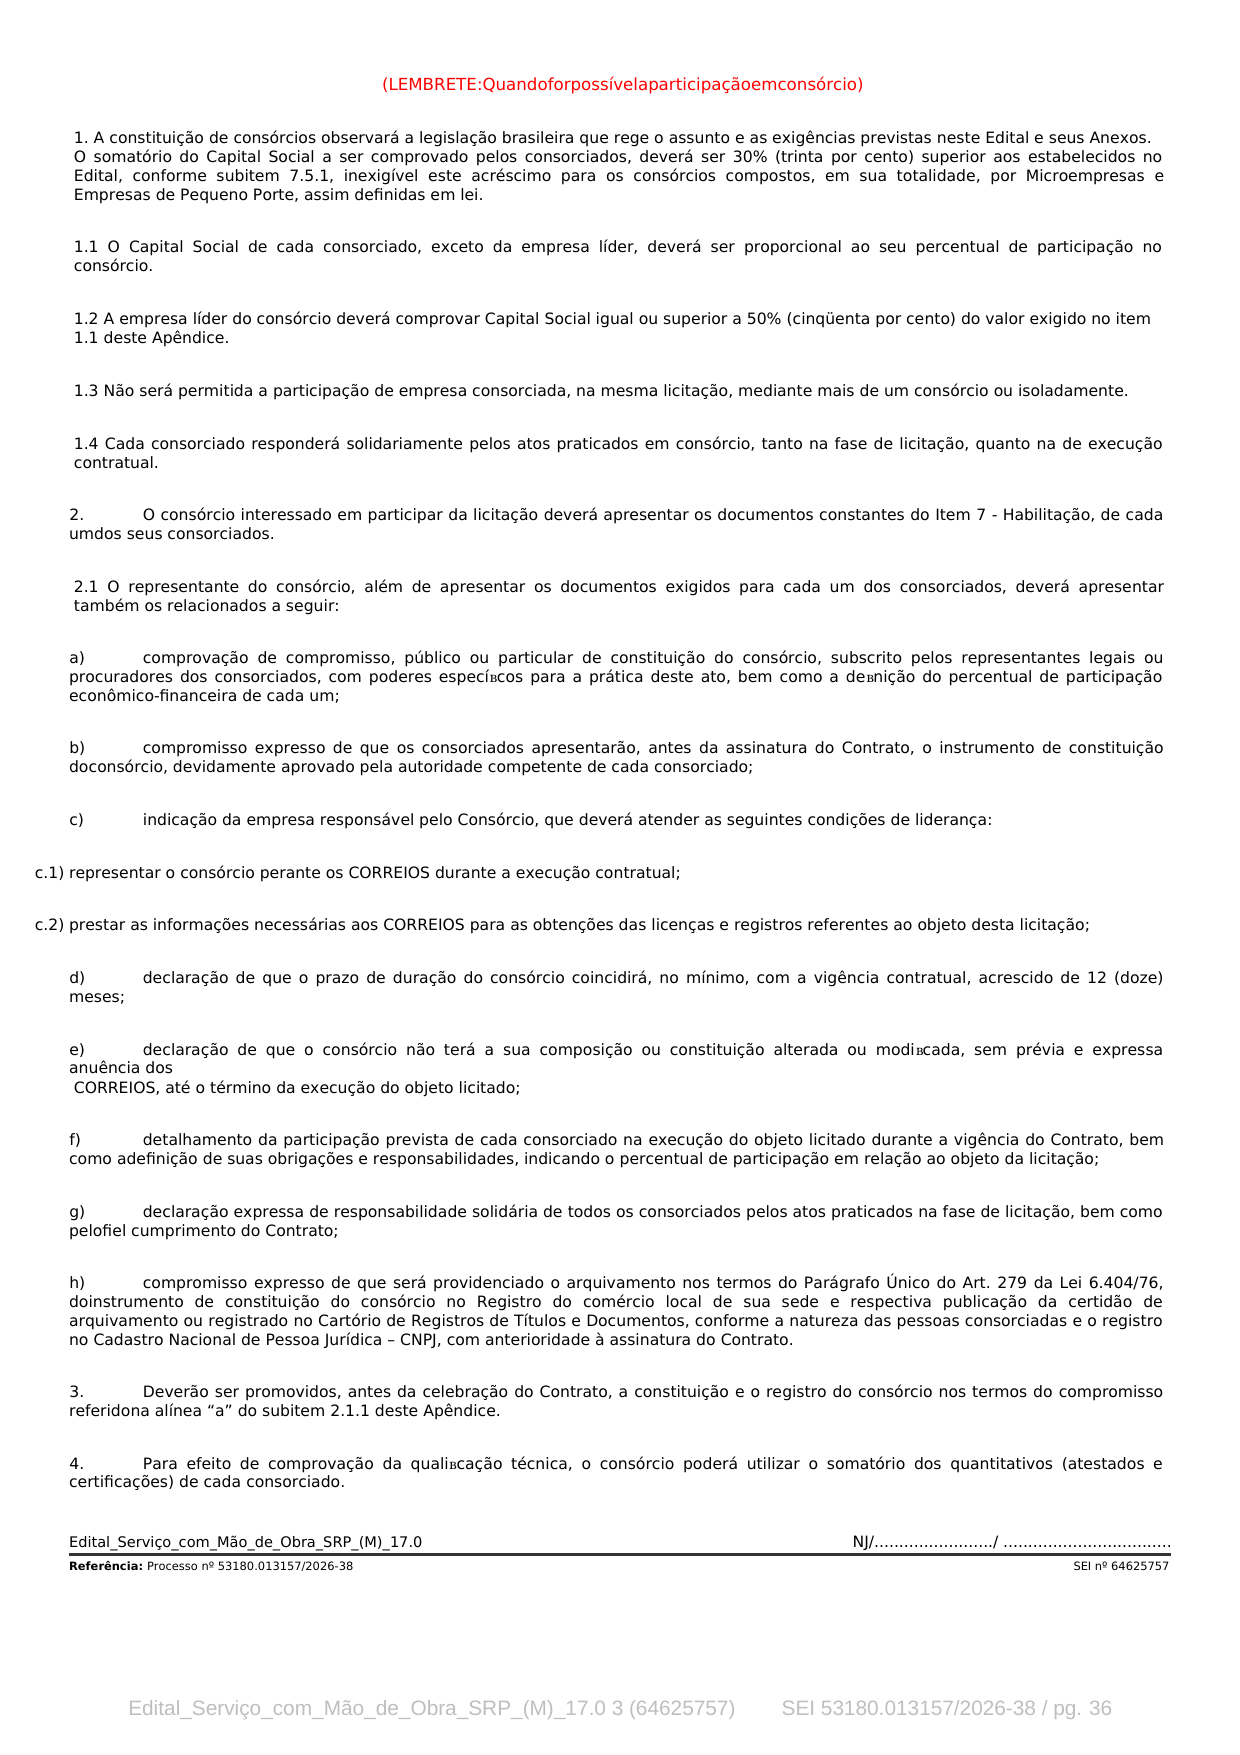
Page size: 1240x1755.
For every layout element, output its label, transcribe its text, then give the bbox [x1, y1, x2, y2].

list O consórcio interessado em participar da licitação deverá apresentar os documentos constantes do Item 7 - Habilitação, de cada umdos seus consorciados. [69, 506, 1165, 543]
list compromisso expresso de que os consorciados apresentarão, antes da assinatura do Contrato, o instrumento de constituição doconsórcio, devidamente aprovado pela autoridade competente de cada consorciado; [69, 739, 1165, 776]
list indicação da empresa responsável pelo Consórcio, que deverá atender as seguintes condições de liderança: [69, 811, 1165, 829]
text 2.1 O representante do consórcio, além de apresentar os documentos exigidos para cada um dos consorciados, deverá apresentar também os relacionados a seguir: [74, 578, 1165, 615]
list declaração de que o prazo de duração do consórcio coincidirá, no mínimo, com a vigência contratual, acrescido de 12 (doze) meses; [69, 969, 1165, 1006]
subtitle (LEMBRETE:Quandoforpossívelaparticipaçãoemconsórcio) [69, 75, 1177, 94]
text 1.1 deste Apêndice. [74, 329, 1165, 348]
text 1.1 O Capital Social de cada consorciado, exceto da empresa líder, deverá ser proporcional ao seu percentual de participação no consórcio. [74, 238, 1165, 275]
list comprovação de compromisso, público ou particular de constituição do consórcio, subscrito pelos representantes legais ou procuradores dos consorciados, com poderes especícos para a prática deste ato, bem como a denição do percentual de participação econômico-financeira de cada um; [69, 649, 1165, 705]
text 1.2 A empresa líder do consórcio deverá comprovar Capital Social igual ou superior a 50% (cinqüenta por cento) do valor exigido no item [74, 310, 1165, 328]
text 1.3 Não será permitida a participação de empresa consorciada, na mesma licitação, mediante mais de um consórcio ou isoladamente. [74, 382, 1165, 400]
list Para efeito de comprovação da qualicação técnica, o consórcio poderá utilizar o somatório dos quantitativos (atestados e certificações) de cada consorciado. [69, 1455, 1165, 1492]
list Deverão ser promovidos, antes da celebração do Contrato, a constituição e o registro do consórcio nos termos do compromisso referidona alínea “a” do subitem 2.1.1 deste Apêndice. [69, 1383, 1165, 1420]
text CORREIOS, até o término da execução do objeto licitado; [74, 1079, 1165, 1097]
text 1.4 Cada consorciado responderá solidariamente pelos atos praticados em consórcio, tanto na fase de licitação, quanto na de execução contratual. [74, 435, 1165, 472]
list detalhamento da participação prevista de cada consorciado na execução do objeto licitado durante a vigência do Contrato, bem como adefinição de suas obrigações e responsabilidades, indicando o percentual de participação em relação ao objeto da licitação; [69, 1131, 1165, 1168]
list declaração expressa de responsabilidade solidária de todos os consorciados pelos atos praticados na fase de licitação, bem como pelofiel cumprimento do Contrato; [69, 1203, 1165, 1240]
list declaração de que o consórcio não terá a sua composição ou constituição alterada ou modicada, sem prévia e expressa anuência dos [69, 1040, 1165, 1077]
list prestar as informações necessárias aos CORREIOS para as obtenções das licenças e registros referentes ao objeto desta licitação; [34, 916, 1165, 934]
text 1. A constituição de consórcios observará a legislação brasileira que rege o assunto e as exigências previstas neste Edital e seus Anexos. [74, 129, 1165, 147]
text Referência: Processo nº 53180.013157/2026-38 SEI nº 64625757 [69, 1559, 1193, 1573]
list compromisso expresso de que será providenciado o arquivamento nos termos do Parágrafo Único do Art. 279 da Lei 6.404/76, doinstrumento de constituição do consórcio no Registro do comércio local de sua sede e respectiva publicação da certidão de arquivamento ou registrado no Cartório de Registros de Títulos e Documentos, conforme a natureza das pessoas consorciadas e o registro no Cadastro Nacional de Pessoa Jurídica – CNPJ, com anterioridade à assinatura do Contrato. [69, 1274, 1165, 1349]
list representar o consórcio perante os CORREIOS durante a execução contratual; [34, 863, 1165, 882]
text O somatório do Capital Social a ser comprovado pelos consorciados, deverá ser 30% (trinta por cento) superior aos estabelecidos no Edital, conforme subitem 7.5.1, inexigível este acréscimo para os consórcios compostos, em sua totalidade, por Microempresas e Empresas de Pequeno Porte, assim definidas em lei. [74, 148, 1165, 204]
text Edital_Serviço_com_Mão_de_Obra_SRP_(M)_17.0 NJ/......................../ .................................. [69, 1533, 1193, 1552]
